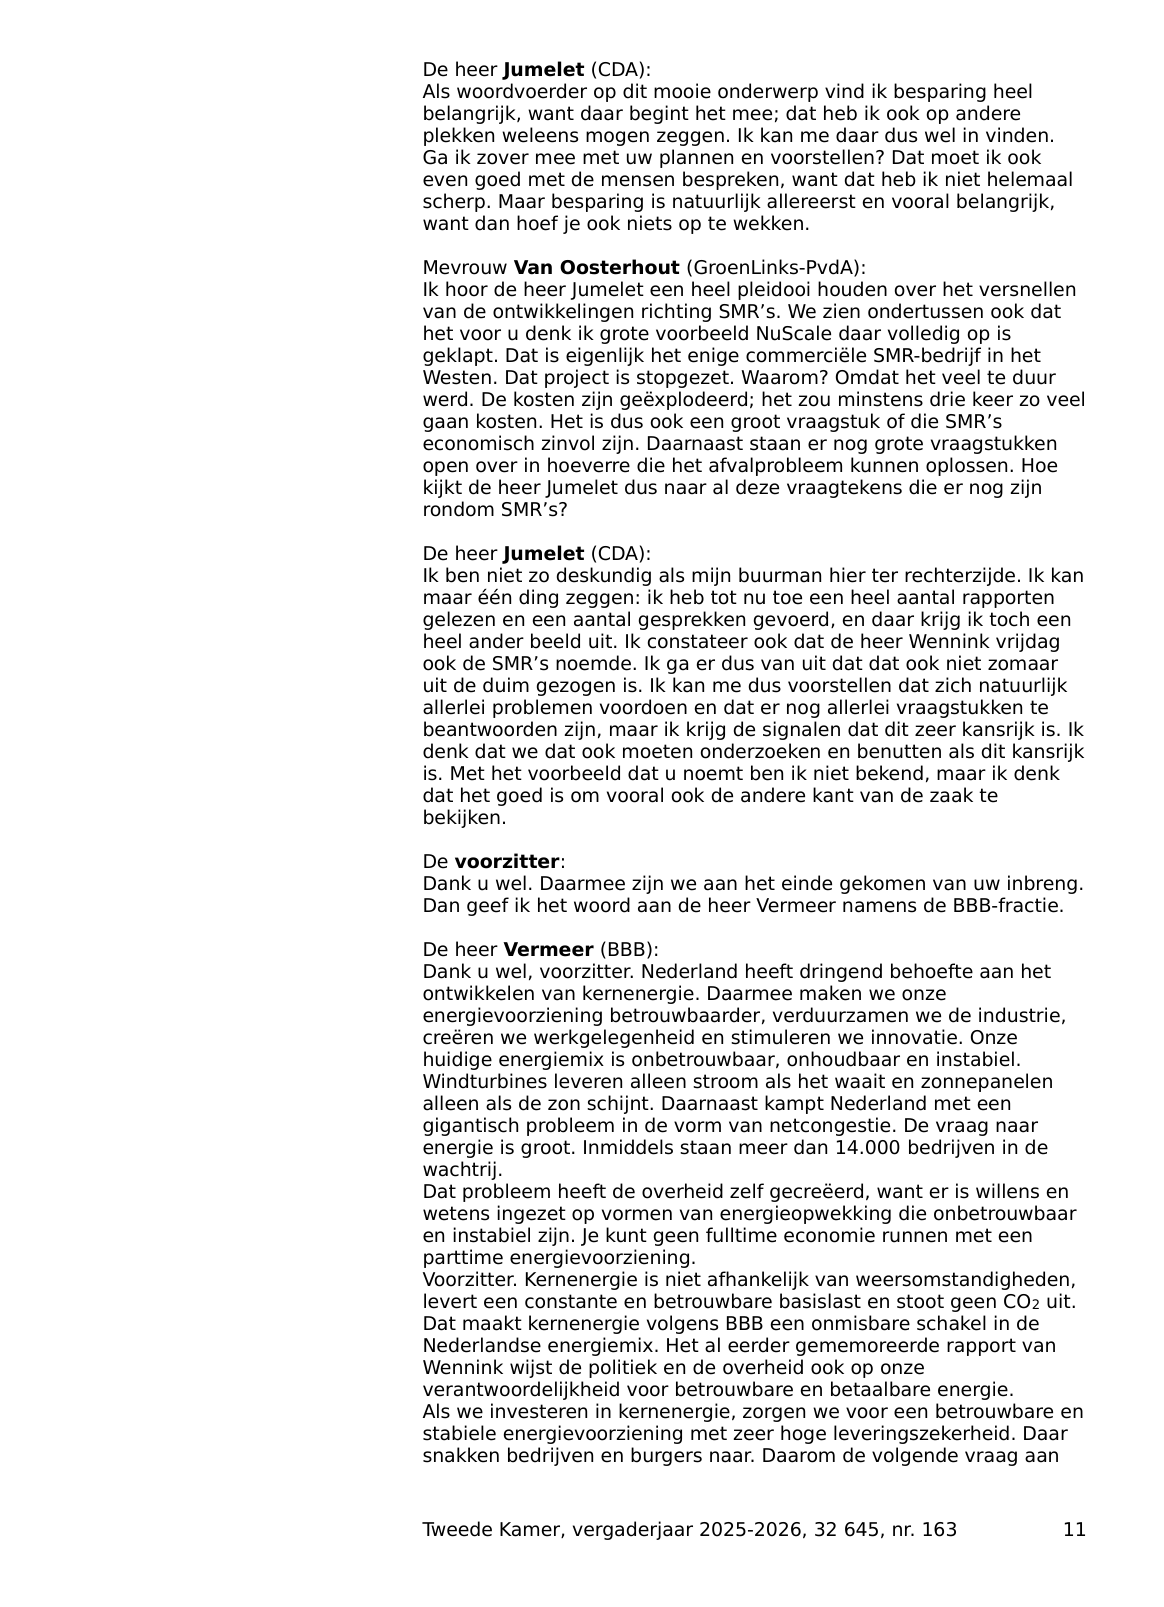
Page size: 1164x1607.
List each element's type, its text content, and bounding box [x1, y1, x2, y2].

text Mevrouw Van Oosterhout (GroenLinks-PvdA): [422, 257, 1087, 279]
text Ik hoor de heer Jumelet een heel pleidooi houden over het versnellen van de ontwikkelingen richting SMR’s. We zien ondertussen ook dat het voor u denk ik grote voorbeeld NuScale daar volledig op is geklapt. Dat is eigenlijk het enige commerciële SMR-bedrijf in het Westen. Dat project is stopgezet. Waarom? Omdat het veel te duur werd. De kosten zijn geëxplodeerd; het zou minstens drie keer zo veel gaan kosten. Het is dus ook een groot vraagstuk of die SMR’s economisch zinvol zijn. Daarnaast staan er nog grote vraagstukken open over in hoeverre die het afvalprobleem kunnen oplossen. Hoe kijkt de heer Jumelet dus naar al deze vraagtekens die er nog zijn rondom SMR’s? [422, 279, 1087, 521]
text Ik ben niet zo deskundig als mijn buurman hier ter rechterzijde. Ik kan maar één ding zeggen: ik heb tot nu toe een heel aantal rapporten gelezen en een aantal gesprekken gevoerd, en daar krijg ik toch een heel ander beeld uit. Ik constateer ook dat de heer Wennink vrijdag ook de SMR’s noemde. Ik ga er dus van uit dat dat ook niet zomaar uit de duim gezogen is. Ik kan me dus voorstellen dat zich natuurlijk allerlei problemen voordoen en dat er nog allerlei vraagstukken te beantwoorden zijn, maar ik krijg de signalen dat dit zeer kansrijk is. Ik denk dat we dat ook moeten onderzoeken en benutten als dit kansrijk is. Met het voorbeeld dat u noemt ben ik niet bekend, maar ik denk dat het goed is om vooral ook de andere kant van de zaak te bekijken. [422, 565, 1087, 829]
text Voorzitter. Kernenergie is niet afhankelijk van weersomstandigheden, levert een constante en betrouwbare basislast en stoot geen CO2 uit. Dat maakt kernenergie volgens BBB een onmisbare schakel in de Nederlandse energiemix. Het al eerder gememoreerde rapport van Wennink wijst de politiek en de overheid ook op onze verantwoordelijkheid voor betrouwbare en betaalbare energie. [422, 1269, 1087, 1401]
text De heer Jumelet (CDA): [422, 59, 1087, 81]
text Dat probleem heeft de overheid zelf gecreëerd, want er is willens en wetens ingezet op vormen van energieopwekking die onbetrouwbaar en instabiel zijn. Je kunt geen fulltime economie runnen met een parttime energievoorziening. [422, 1181, 1087, 1269]
text Dank u wel. Daarmee zijn we aan het einde gekomen van uw inbreng. Dan geef ik het woord aan de heer Vermeer namens de BBB-fractie. [422, 873, 1087, 917]
text De heer Vermeer (BBB): [422, 939, 1087, 961]
text Dank u wel, voorzitter. Nederland heeft dringend behoefte aan het ontwikkelen van kernenergie. Daarmee maken we onze energievoorziening betrouwbaarder, verduurzamen we de industrie, creëren we werkgelegenheid en stimuleren we innovatie. Onze huidige energiemix is onbetrouwbaar, onhoudbaar en instabiel. Windturbines leveren alleen stroom als het waait en zonnepanelen alleen als de zon schijnt. Daarnaast kampt Nederland met een gigantisch probleem in de vorm van netcongestie. De vraag naar energie is groot. Inmiddels staan meer dan 14.000 bedrijven in de wachtrij. [422, 961, 1087, 1181]
text De voorzitter: [422, 851, 1087, 873]
text De heer Jumelet (CDA): [422, 543, 1087, 565]
text Als we investeren in kernenergie, zorgen we voor een betrouwbare en stabiele energievoorziening met zeer hoge leveringszekerheid. Daar snakken bedrijven en burgers naar. Daarom de volgende vraag aan [422, 1401, 1087, 1467]
text Als woordvoerder op dit mooie onderwerp vind ik besparing heel belangrijk, want daar begint het mee; dat heb ik ook op andere plekken weleens mogen zeggen. Ik kan me daar dus wel in vinden. Ga ik zover mee met uw plannen en voorstellen? Dat moet ik ook even goed met de mensen bespreken, want dat heb ik niet helemaal scherp. Maar besparing is natuurlijk allereerst en vooral belangrijk, want dan hoef je ook niets op te wekken. [422, 81, 1087, 235]
